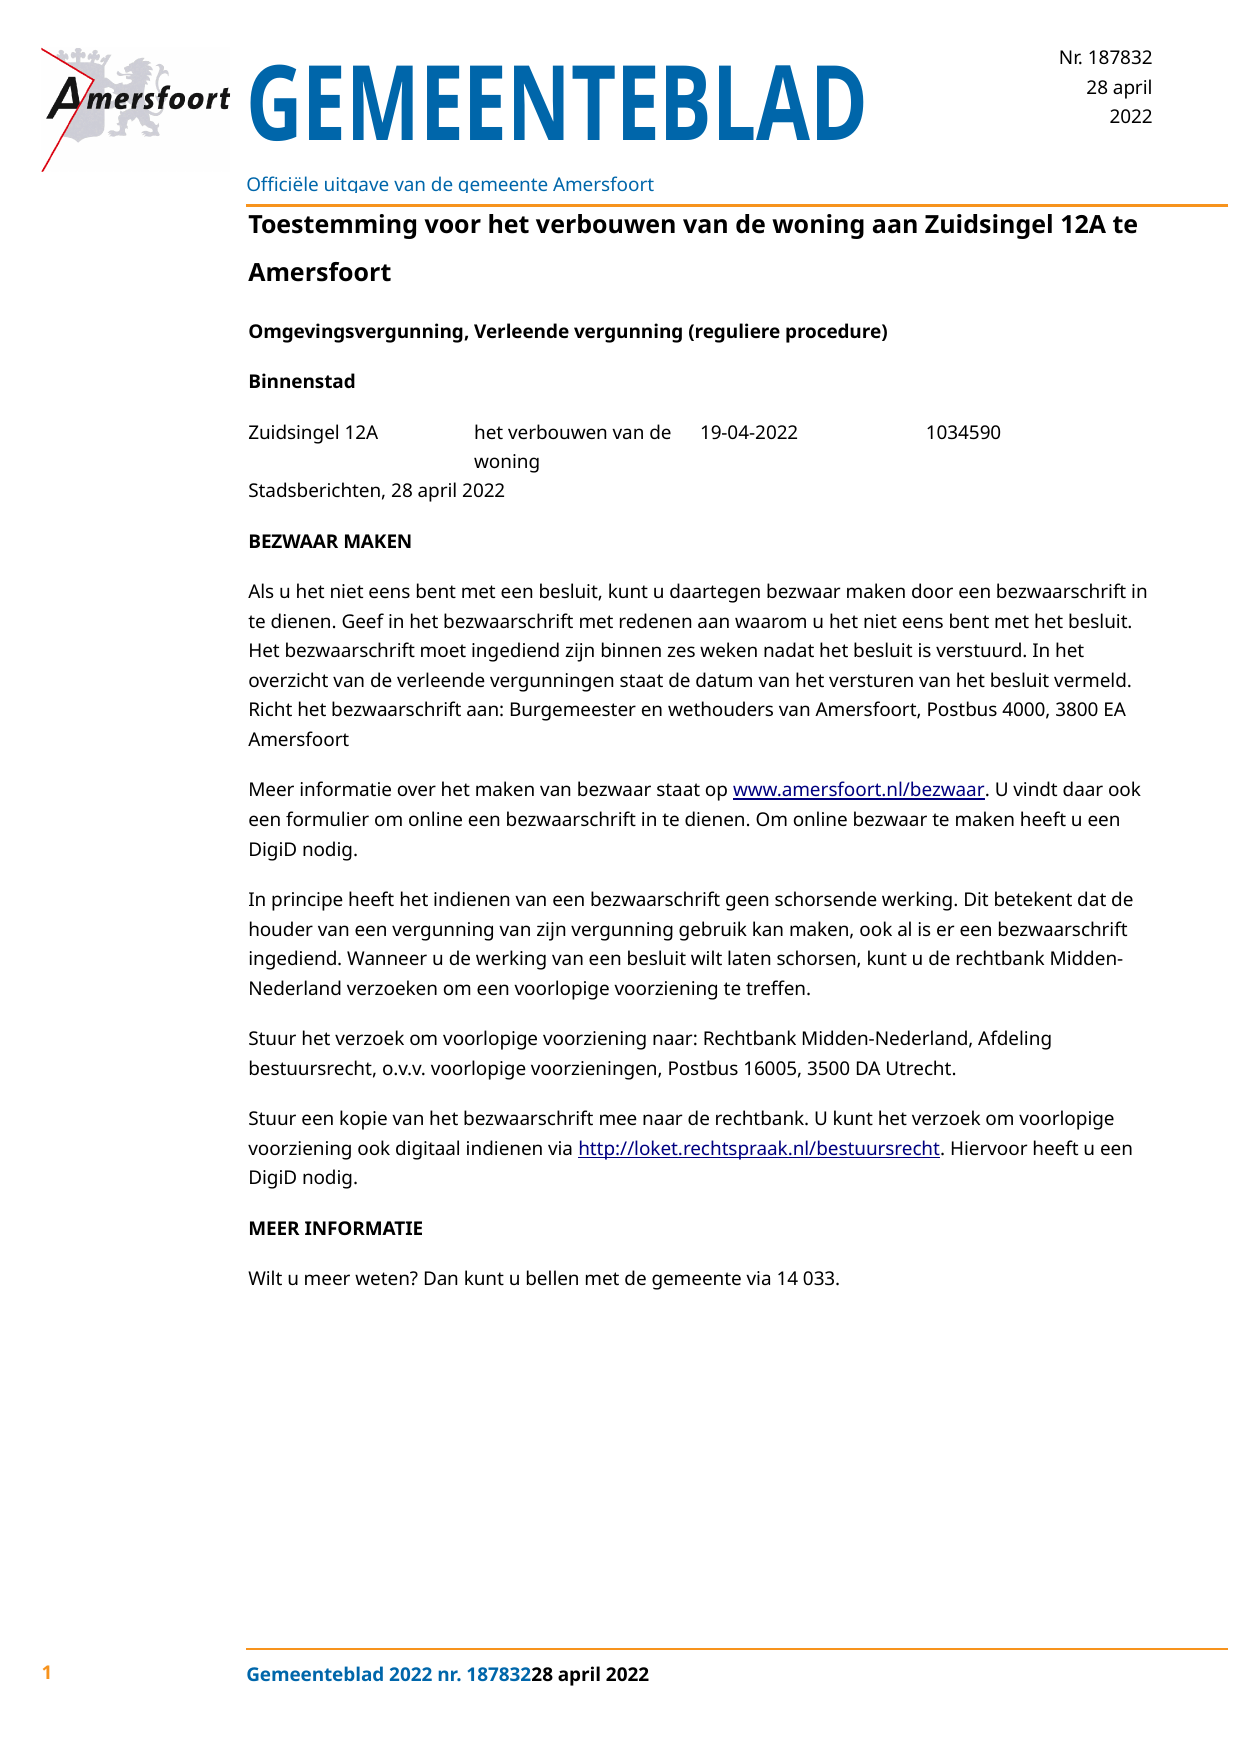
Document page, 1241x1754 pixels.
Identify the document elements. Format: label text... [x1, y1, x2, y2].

text Als u het niet eens bent met een besluit, kunt u daartegen bezwaar maken door een bezwaarschrift in te dienen. Geef in het bezwaarschrift met redenen aan waarom u het niet eens bent met het besluit. Het bezwaarschrift moet ingediend zijn binnen zes weken nadat het besluit is verstuurd. In het overzicht van de verleende vergunningen staat de datum van het versturen van het besluit vermeld. Richt het bezwaarschrift aan: Burgemeester en wethouders van Amersfoort, Postbus 4000, 3800 EA Amersfoort [248, 578, 1152, 752]
text In principe heeft het indienen van een bezwaarschrift geen schorsende werking. Dit betekent dat de houder van een vergunning van zijn vergunning gebruik kan maken, ook al is er een bezwaarschrift ingediend. Wanneer u de werking van een besluit wilt laten schorsen, kunt u de rechtbank Midden-Nederland verzoeken om een voorlopige voorziening te treffen. [248, 886, 1152, 1001]
text BEZWAAR MAKEN [248, 528, 1152, 553]
table_header 1034590 [926, 419, 1152, 474]
text MEER INFORMATIE [248, 1215, 1152, 1241]
picture [41, 47, 231, 172]
text Binnenstad [248, 368, 1152, 394]
table_header 19-04-2022 [700, 419, 926, 474]
text Stuur het verzoek om voorlopige voorziening naar: Rechtbank Midden-Nederland, Afdeling bestuursrecht, o.v.v. voorlopige voorzieningen, Postbus 16005, 3500 DA Utrecht. [248, 1025, 1152, 1081]
text Omgevingsvergunning, Verleende vergunning (reguliere procedure) [248, 318, 1152, 344]
text Stuur een kopie van het bezwaarschrift mee naar de rechtbank. U kunt het verzoek om voorlopige voorziening ook digitaal indienen via http://loket.rechtspraak.nl/bestuursrecht. Hiervoor heeft u een DigiD nodig. [248, 1105, 1152, 1190]
text Wilt u meer weten? Dan kunt u bellen met de gemeente via 14 033. [248, 1265, 1152, 1291]
text Stadsberichten, 28 april 2022 [248, 477, 1152, 503]
table_header het verbouwen van de woning [474, 419, 700, 474]
table_header Zuidsingel 12A [248, 419, 474, 474]
text Toestemming voor het verbouwen van de woning aan Zuidsingel 12A te Amersfoort [248, 207, 1152, 288]
text Meer informatie over het maken van bezwaar staat op www.amersfoort.nl/bezwaar. U vindt daar ook een formulier om online een bezwaarschrift in te dienen. Om online bezwaar te maken heeft u een DigiD nodig. [248, 777, 1152, 861]
